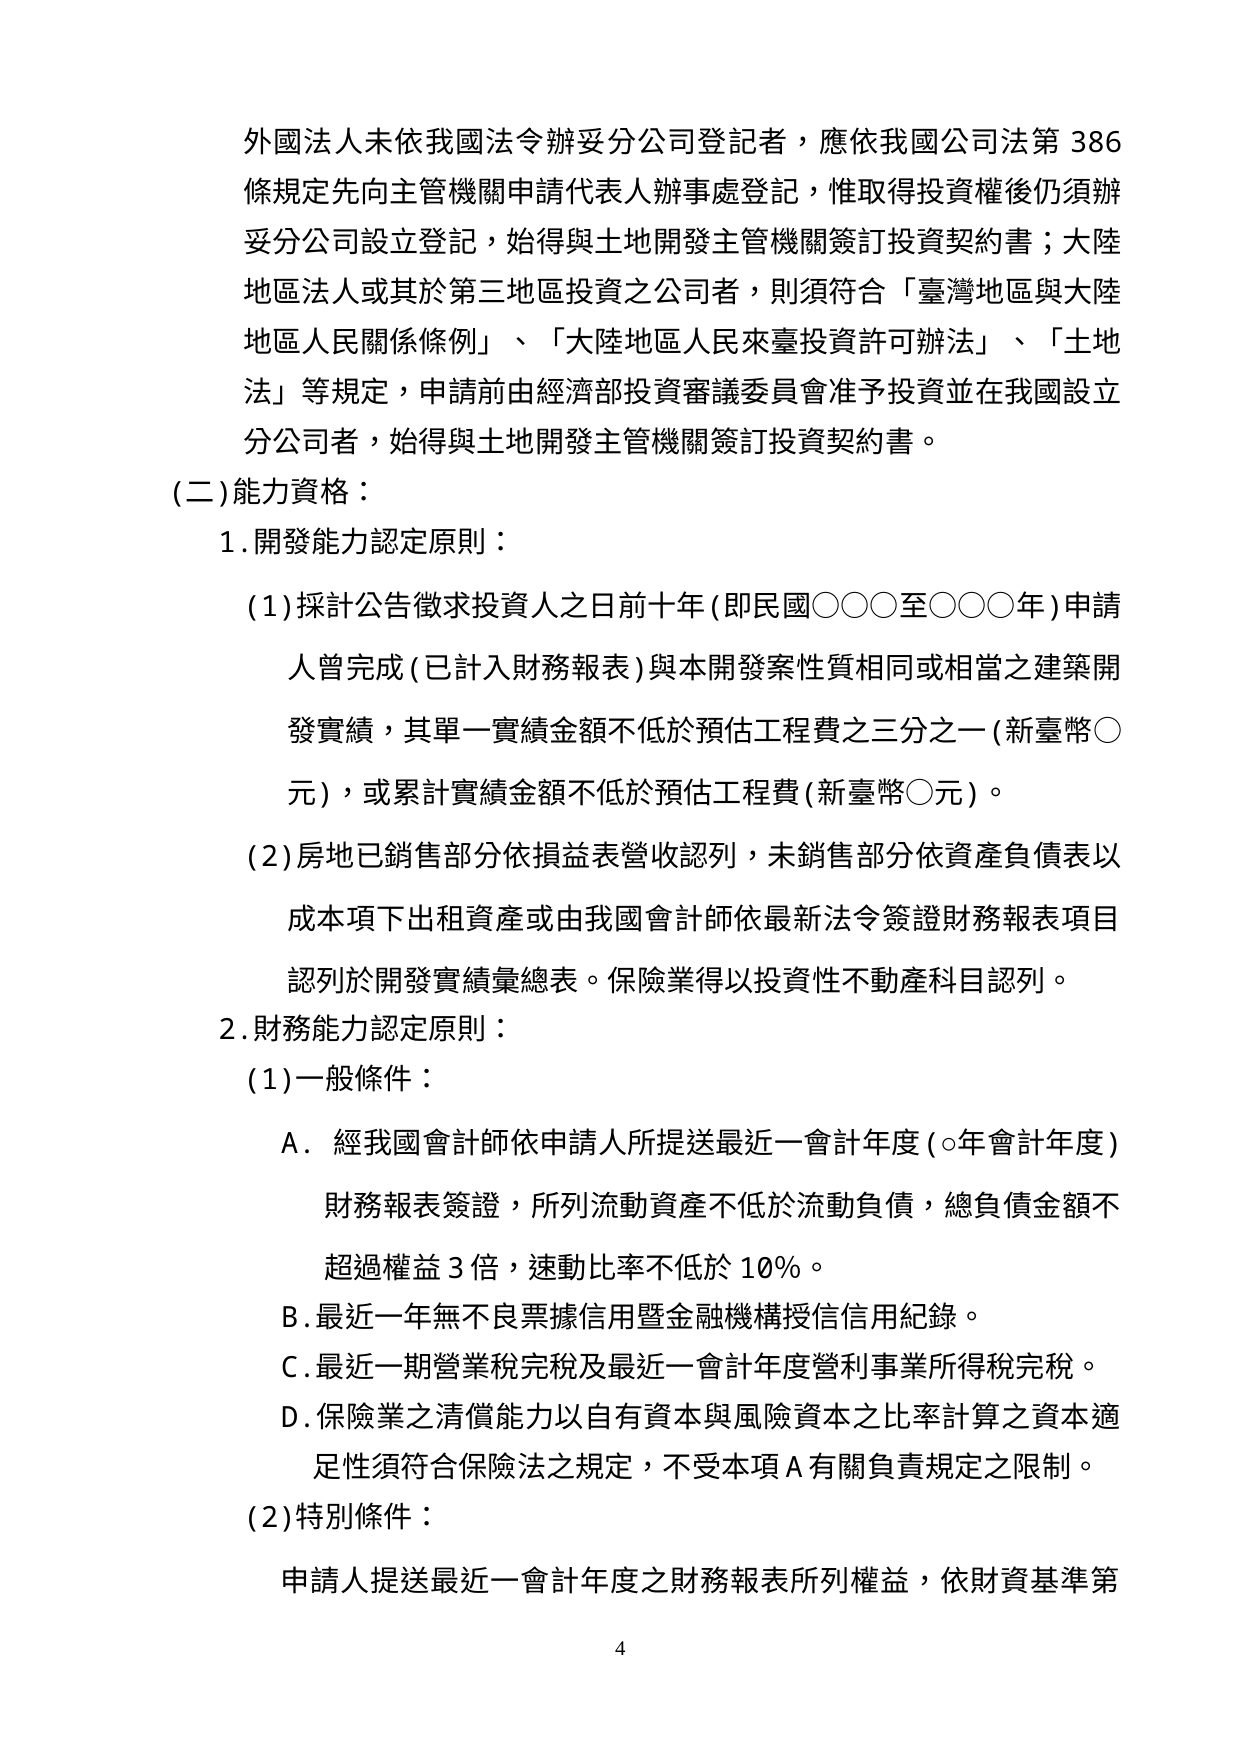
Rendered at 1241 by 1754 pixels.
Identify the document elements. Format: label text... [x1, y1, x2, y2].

text C.最近一期營業稅完稅及最近一會計年度營利事業所得稅完稅。 [281, 1337, 1122, 1387]
text (二)能力資格： [168, 462, 1122, 512]
text 申請人提送最近一會計年度之財務報表所列權益，依財資基準第 [281, 1537, 1122, 1600]
text A. 經我國會計師依申請人所提送最近一會計年度(○年會計年度)財務報表簽證，所列流動資產不低於流動負債，總負債金額不超過權益3倍，速動比率不低於10％。 [281, 1100, 1122, 1287]
text (2)房地已銷售部分依損益表營收認列，未銷售部分依資產負債表以成本項下出租資產或由我國會計師依最新法令簽證財務報表項目認列於開發實績彙總表。保險業得以投資性不動產科目認列。 [243, 812, 1122, 1000]
text D.保險業之清償能力以自有資本與風險資本之比率計算之資本適足性須符合保險法之規定，不受本項A有關負責規定之限制。 [281, 1387, 1122, 1487]
text (1)一般條件： [243, 1050, 1122, 1100]
text (1)採計公告徵求投資人之日前十年(即民國○○○至○○○年)申請人曾完成(已計入財務報表)與本開發案性質相同或相當之建築開發實績，其單一實績金額不低於預估工程費之三分之一(新臺幣○元)，或累計實績金額不低於預估工程費(新臺幣○元)。 [243, 562, 1122, 812]
text B.最近一年無不良票據信用暨金融機構授信信用紀錄。 [281, 1287, 1122, 1337]
text 1.開發能力認定原則： [218, 512, 1122, 562]
text (2)特別條件： [243, 1487, 1122, 1537]
text 2.財務能力認定原則： [218, 1000, 1122, 1050]
text 外國法人未依我國法令辦妥分公司登記者，應依我國公司法第386條規定先向主管機關申請代表人辦事處登記，惟取得投資權後仍須辦妥分公司設立登記，始得與土地開發主管機關簽訂投資契約書；大陸地區法人或其於第三地區投資之公司者，則須符合「臺灣地區與大陸地區人民關係條例」、「大陸地區人民來臺投資許可辦法」、「土地法」等規定，申請前由經濟部投資審議委員會准予投資並在我國設立分公司者，始得與土地開發主管機關簽訂投資契約書。 [243, 112, 1122, 462]
